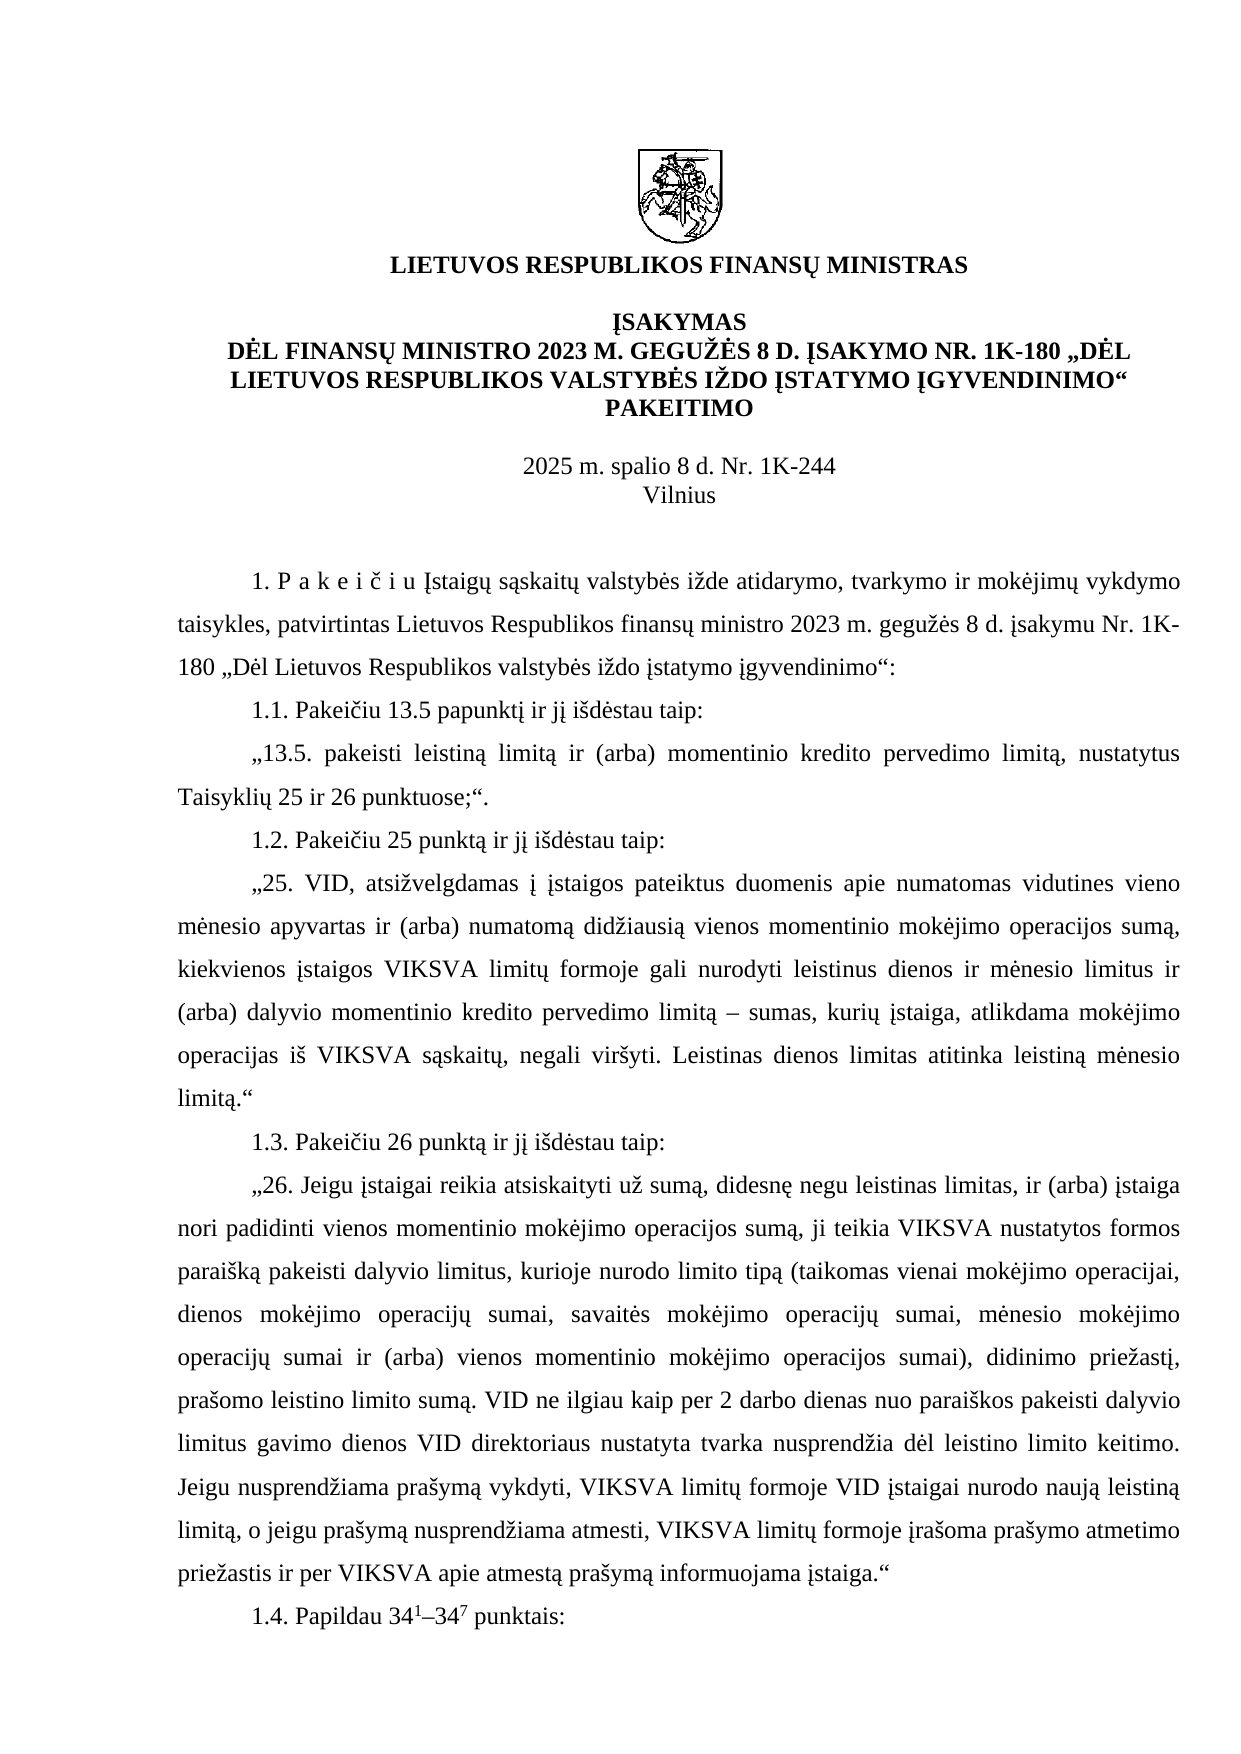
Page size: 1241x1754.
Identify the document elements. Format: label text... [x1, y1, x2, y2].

text Vilnius [177, 480, 1181, 508]
text „25. VID, atsižvelgdamas į įstaigos pateiktus duomenis apie numatomas vidutines vieno mėnesio apyvartas ir (arba) numatomą didžiausią vienos momentinio mokėjimo operacijos sumą, kiekvienos įstaigos VIKSVA limitų formoje gali nurodyti leistinus dienos ir mėnesio limitus ir (arba) dalyvio momentinio kredito pervedimo limitą – sumas, kurių įstaiga, atlikdama mokėjimo operacijas iš VIKSVA sąskaitų, negali viršyti. Leistinas dienos limitas atitinka leistiną mėnesio limitą.“ [177, 868, 1181, 1112]
text 1.3. Pakeičiu 26 punktą ir jį išdėstau taip: [177, 1127, 1181, 1155]
text DĖL FINANSŲ MINISTRO 2023 M. GEGUŽĖS 8 D. ĮSAKYMO NR. 1K-180 „DĖL LIETUVOS RESPUBLIKOS VALSTYBĖS IŽDO ĮSTATYMO ĮGYVENDINIMO“ PAKEITIMO [177, 336, 1181, 422]
text „13.5. pakeisti leistiną limitą ir (arba) momentinio kredito pervedimo limitą, nustatytus Taisyklių 25 ir 26 punktuose;“. [177, 738, 1181, 810]
text 2025 m. spalio 8 d. Nr. 1K-244 [177, 451, 1181, 480]
text ĮSAKYMAS [177, 307, 1181, 336]
text 1.2. Pakeičiu 25 punktą ir jį išdėstau taip: [177, 825, 1181, 853]
text 1. P a k e i č i u Įstaigų sąskaitų valstybės ižde atidarymo, tvarkymo ir mokėjimų vykdymo taisykles, patvirtintas Lietuvos Respublikos finansų ministro 2023 m. gegužės 8 d. įsakymu Nr. 1K-180 „Dėl Lietuvos Respublikos valstybės iždo įstatymo įgyvendinimo“: [177, 566, 1181, 681]
text 1.4. Papildau 341–347 punktais: [177, 1601, 1181, 1630]
text LIETUVOS RESPUBLIKOS FINANSŲ MINISTRAS [177, 250, 1181, 278]
text 1.1. Pakeičiu 13.5 papunktį ir jį išdėstau taip: [177, 695, 1181, 724]
text „26. Jeigu įstaigai reikia atsiskaityti už sumą, didesnę negu leistinas limitas, ir (arba) įstaiga nori padidinti vienos momentinio mokėjimo operacijos sumą, ji teikia VIKSVA nustatytos formos paraišką pakeisti dalyvio limitus, kurioje nurodo limito tipą (taikomas vienai mokėjimo operacijai, dienos mokėjimo operacijų sumai, savaitės mokėjimo operacijų sumai, mėnesio mokėjimo operacijų sumai ir (arba) vienos momentinio mokėjimo operacijos sumai), didinimo priežastį, prašomo leistino limito sumą. VID ne ilgiau kaip per 2 darbo dienas nuo paraiškos pakeisti dalyvio limitus gavimo dienos VID direktoriaus nustatyta tvarka nusprendžia dėl leistino limito keitimo. Jeigu nusprendžiama prašymą vykdyti, VIKSVA limitų formoje VID įstaigai nurodo naują leistiną limitą, o jeigu prašymą nusprendžiama atmesti, VIKSVA limitų formoje įrašoma prašymo atmetimo priežastis ir per VIKSVA apie atmestą prašymą informuojama įstaiga.“ [177, 1170, 1181, 1587]
